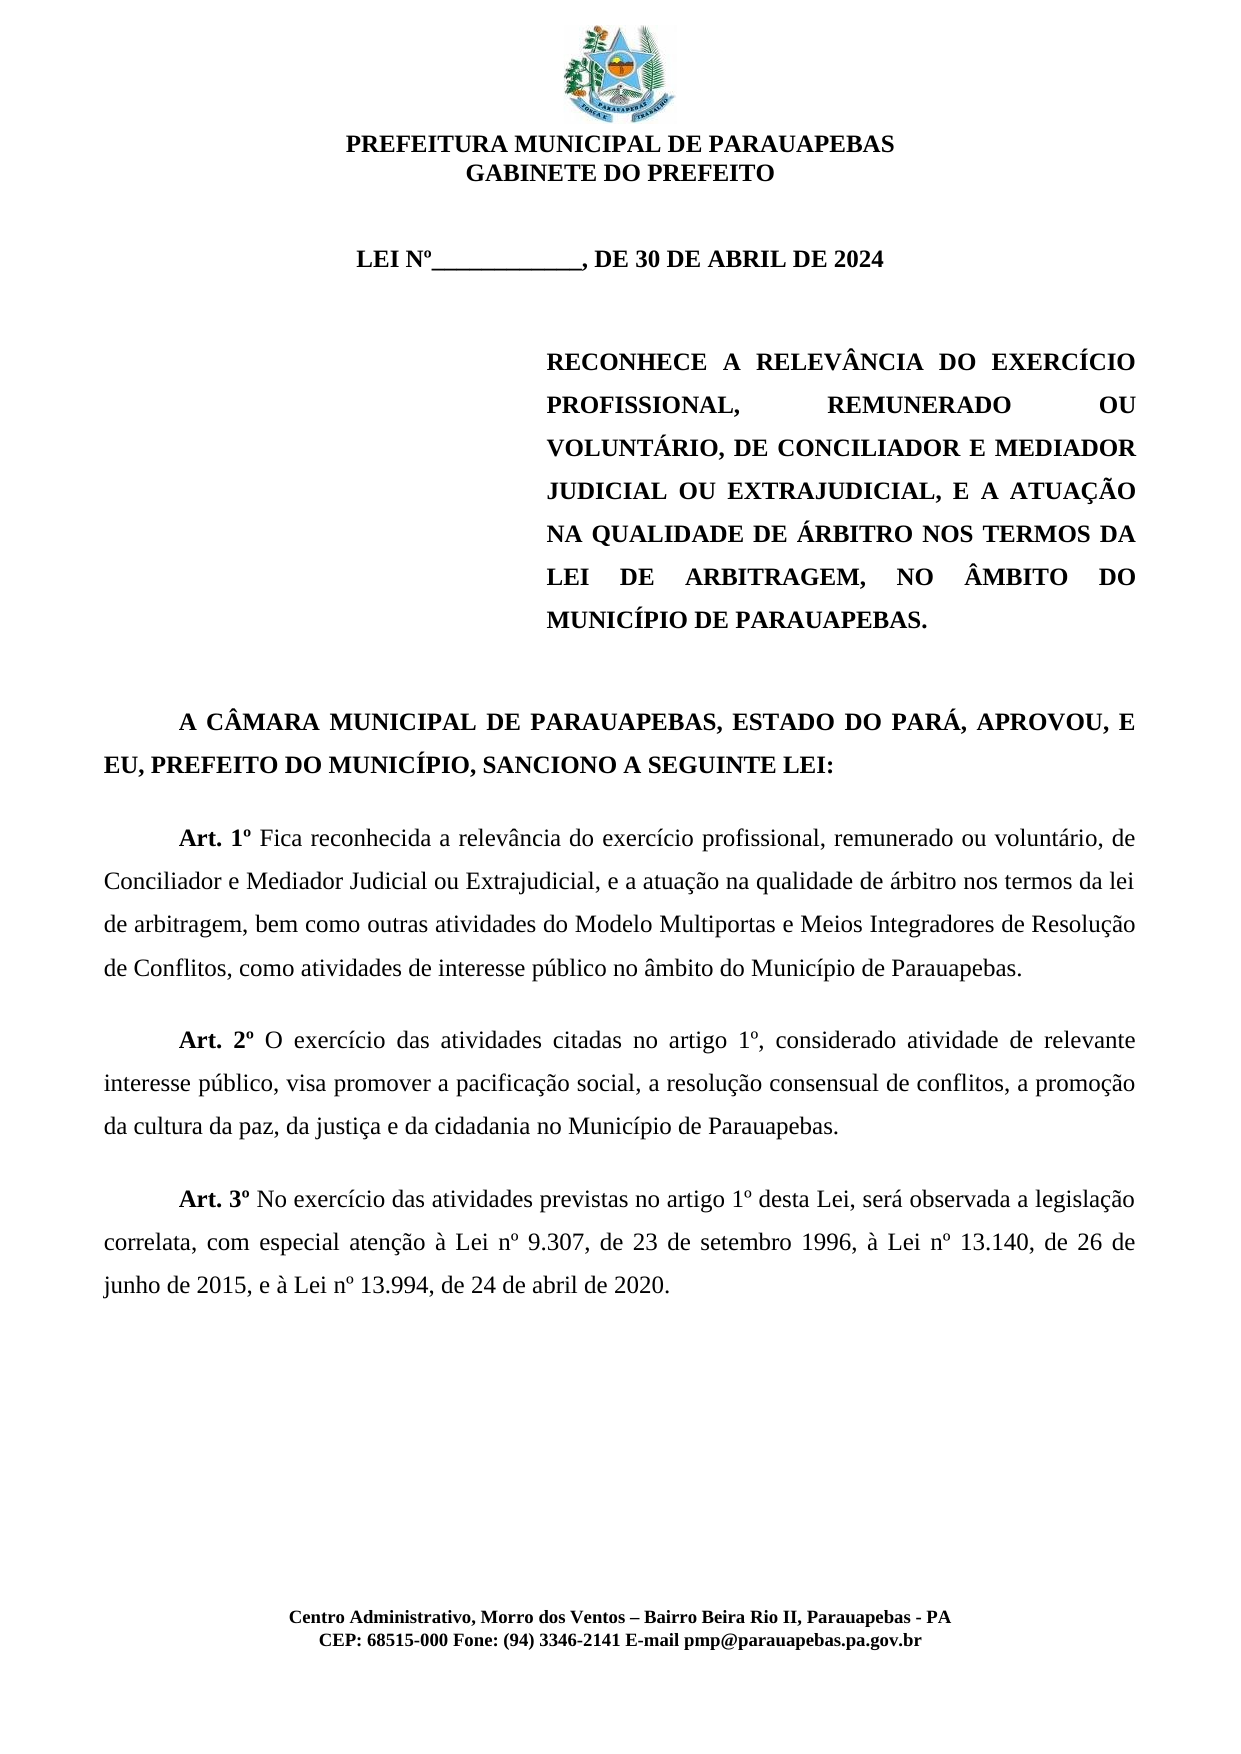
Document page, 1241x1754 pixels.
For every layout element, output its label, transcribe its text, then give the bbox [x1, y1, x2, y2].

text Art. 2º O exercício das atividades citadas no artigo 1º, considerado atividade de relevante interesse público, visa promover a pacificação social, a resolução consensual de conflitos, a promoção da cultura da paz, da justiça e da cidadania no Município de Parauapebas. [103, 1025, 1137, 1140]
text Art. 3º No exercício das atividades previstas no artigo 1º desta Lei, será observada a legislação correlata, com especial atenção à Lei nº 9.307, de 23 de setembro 1996, à Lei nº 13.140, de 26 de junho de 2015, e à Lei nº 13.994, de 24 de abril de 2020. [103, 1184, 1137, 1299]
picture [563, 25, 677, 124]
subtitle A CÂMARA MUNICIPAL DE PARAUAPEBAS, ESTADO DO PARÁ, APROVOU, E EU, PREFEITO DO MUNICÍPIO, SANCIONO A SEGUINTE LEI: [103, 707, 1137, 779]
subtitle RECONHECE A RELEVÂNCIA DO EXERCÍCIO PROFISSIONAL, REMUNERADO OU VOLUNTÁRIO, DE CONCILIADOR E MEDIADOR JUDICIAL OU EXTRAJUDICIAL, E A ATUAÇÃO NA QUALIDADE DE ÁRBITRO NOS TERMOS DA LEI DE ARBITRAGEM, NO ÂMBITO DO MUNICÍPIO DE PARAUAPEBAS. [546, 347, 1137, 634]
subtitle LEI Nº____________, DE 30 DE ABRIL DE 2024 [103, 244, 1137, 273]
